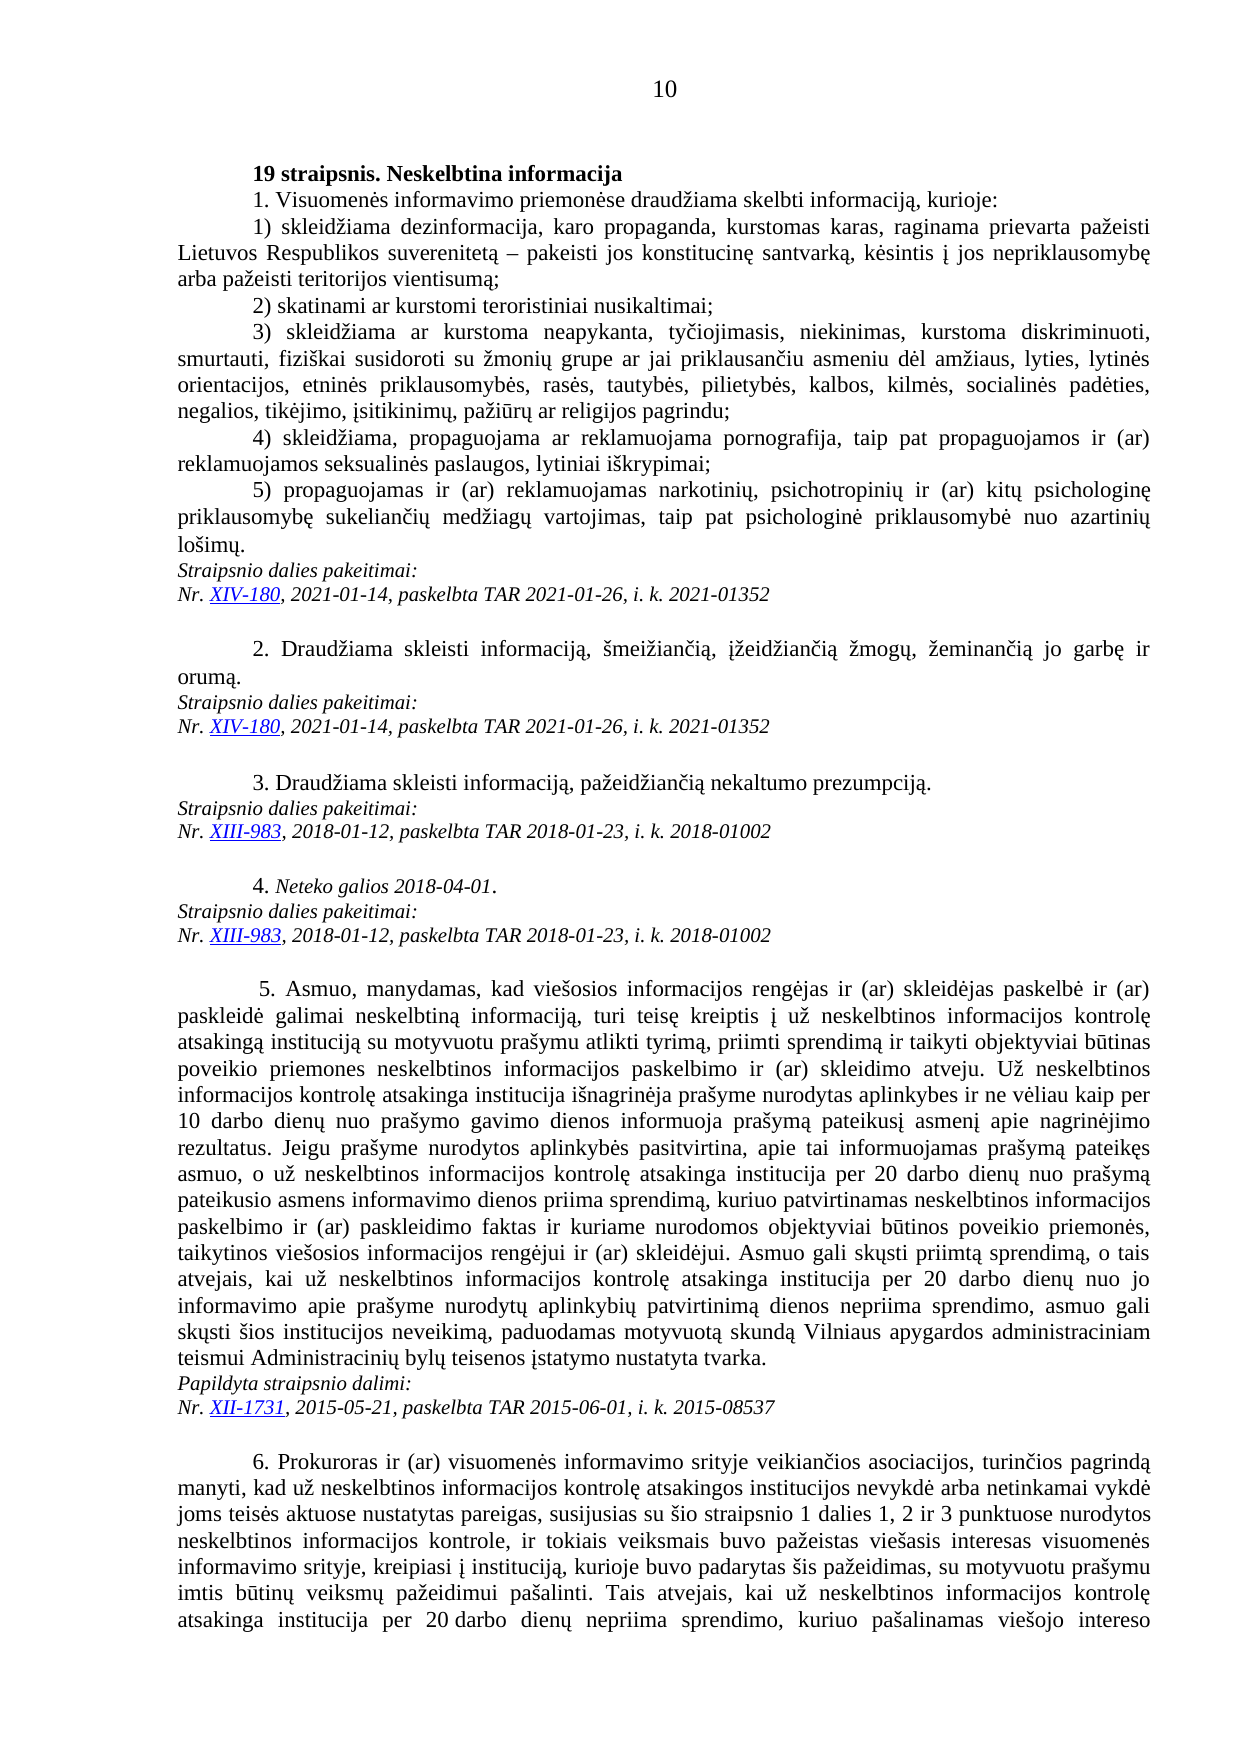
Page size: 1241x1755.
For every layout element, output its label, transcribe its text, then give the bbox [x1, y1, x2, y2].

text Nr. XIV-180, 2021-01-14, paskelbta TAR 2021-01-26, i. k. 2021-01352 [177, 714, 1152, 738]
text Straipsnio dalies pakeitimai: [177, 558, 1152, 582]
text 2. Draudžiama skleisti informaciją, šmeižiančią, įžeidžiančią žmogų, žeminančią jo garbę ir orumą. [177, 635, 1152, 690]
text 19 straipsnis. Neskelbtina informacija [177, 160, 1152, 186]
text Nr. XIII-983, 2018-01-12, paskelbta TAR 2018-01-23, i. k. 2018-01002 [177, 923, 1152, 947]
text 4. Neteko galios 2018-04-01. [177, 872, 1152, 899]
text Nr. XIII-983, 2018-01-12, paskelbta TAR 2018-01-23, i. k. 2018-01002 [177, 819, 1152, 843]
text Straipsnio dalies pakeitimai: [177, 690, 1152, 714]
text Papildyta straipsnio dalimi: [177, 1371, 1152, 1395]
text 1. Visuomenės informavimo priemonėse draudžiama skelbti informaciją, kurioje: [177, 186, 1152, 213]
text 5. Asmuo, manydamas, kad viešosios informacijos rengėjas ir (ar) skleidėjas paskelbė ir (ar) paskleidė galimai neskelbtiną informaciją, turi teisę kreiptis į už neskelbtinos informacijos kontrolę atsakingą instituciją su motyvuotu prašymu atlikti tyrimą, priimti sprendimą ir taikyti objektyviai būtinas poveikio priemones neskelbtinos informacijos paskelbimo ir (ar) skleidimo atveju. Už neskelbtinos informacijos kontrolę atsakinga institucija išnagrinėja prašyme nurodytas aplinkybes ir ne vėliau kaip per 10 darbo dienų nuo prašymo gavimo dienos informuoja prašymą pateikusį asmenį apie nagrinėjimo rezultatus. Jeigu prašyme nurodytos aplinkybės pasitvirtina, apie tai informuojamas prašymą pateikęs asmuo, o už neskelbtinos informacijos kontrolę atsakinga institucija per 20 darbo dienų nuo prašymą pateikusio asmens informavimo dienos priima sprendimą, kuriuo patvirtinamas neskelbtinos informacijos paskelbimo ir (ar) paskleidimo faktas ir kuriame nurodomos objektyviai būtinos poveikio priemonės, taikytinos viešosios informacijos rengėjui ir (ar) skleidėjui. Asmuo gali skųsti priimtą sprendimą, o tais atvejais, kai už neskelbtinos informacijos kontrolę atsakinga institucija per 20 darbo dienų nuo jo informavimo apie prašyme nurodytų aplinkybių patvirtinimą dienos nepriima sprendimo, asmuo gali skųsti šios institucijos neveikimą, paduodamas motyvuotą skundą Vilniaus apygardos administraciniam teismui Administracinių bylų teisenos įstatymo nustatyta tvarka. [177, 976, 1152, 1371]
text 1) skleidžiama dezinformacija, karo propaganda, kurstomas karas, raginama prievarta pažeisti Lietuvos Respublikos suverenitetą – pakeisti jos konstitucinę santvarką, kėsintis į jos nepriklausomybę arba pažeisti teritorijos vientisumą; [177, 213, 1152, 292]
text 3. Draudžiama skleisti informaciją, pažeidžiančią nekaltumo prezumpciją. [177, 767, 1152, 795]
text 6. Prokuroras ir (ar) visuomenės informavimo srityje veikiančios asociacijos, turinčios pagrindą manyti, kad už neskelbtinos informacijos kontrolę atsakingos institucijos nevykdė arba netinkamai vykdė joms teisės aktuose nustatytas pareigas, susijusias su šio straipsnio 1 dalies 1, 2 ir 3 punktuose nurodytos neskelbtinos informacijos kontrole, ir tokiais veiksmais buvo pažeistas viešasis interesas visuomenės informavimo srityje, kreipiasi į instituciją, kurioje buvo padarytas šis pažeidimas, su motyvuotu prašymu imtis būtinų veiksmų pažeidimui pašalinti. Tais atvejais, kai už neskelbtinos informacijos kontrolę atsakinga institucija per 20 darbo dienų nepriima sprendimo, kuriuo pašalinamas viešojo intereso [177, 1448, 1152, 1632]
text 5) propaguojamas ir (ar) reklamuojamas narkotinių, psichotropinių ir (ar) kitų psichologinę priklausomybę sukeliančių medžiagų vartojimas, taip pat psichologinė priklausomybė nuo azartinių lošimų. [177, 476, 1152, 558]
text 2) skatinami ar kurstomi teroristiniai nusikaltimai; [177, 292, 1152, 318]
text Straipsnio dalies pakeitimai: [177, 899, 1152, 923]
text 4) skleidžiama, propaguojama ar reklamuojama pornografija, taip pat propaguojamos ir (ar) reklamuojamos seksualinės paslaugos, lytiniai iškrypimai; [177, 424, 1152, 476]
text 3) skleidžiama ar kurstoma neapykanta, tyčiojimasis, niekinimas, kurstoma diskriminuoti, smurtauti, fiziškai susidoroti su žmonių grupe ar jai priklausančiu asmeniu dėl amžiaus, lyties, lytinės orientacijos, etninės priklausomybės, rasės, tautybės, pilietybės, kalbos, kilmės, socialinės padėties, negalios, tikėjimo, įsitikinimų, pažiūrų ar religijos pagrindu; [177, 318, 1152, 424]
text Nr. XIV-180, 2021-01-14, paskelbta TAR 2021-01-26, i. k. 2021-01352 [177, 582, 1152, 606]
text Nr. XII-1731, 2015-05-21, paskelbta TAR 2015-06-01, i. k. 2015-08537 [177, 1395, 1152, 1419]
text Straipsnio dalies pakeitimai: [177, 795, 1152, 819]
